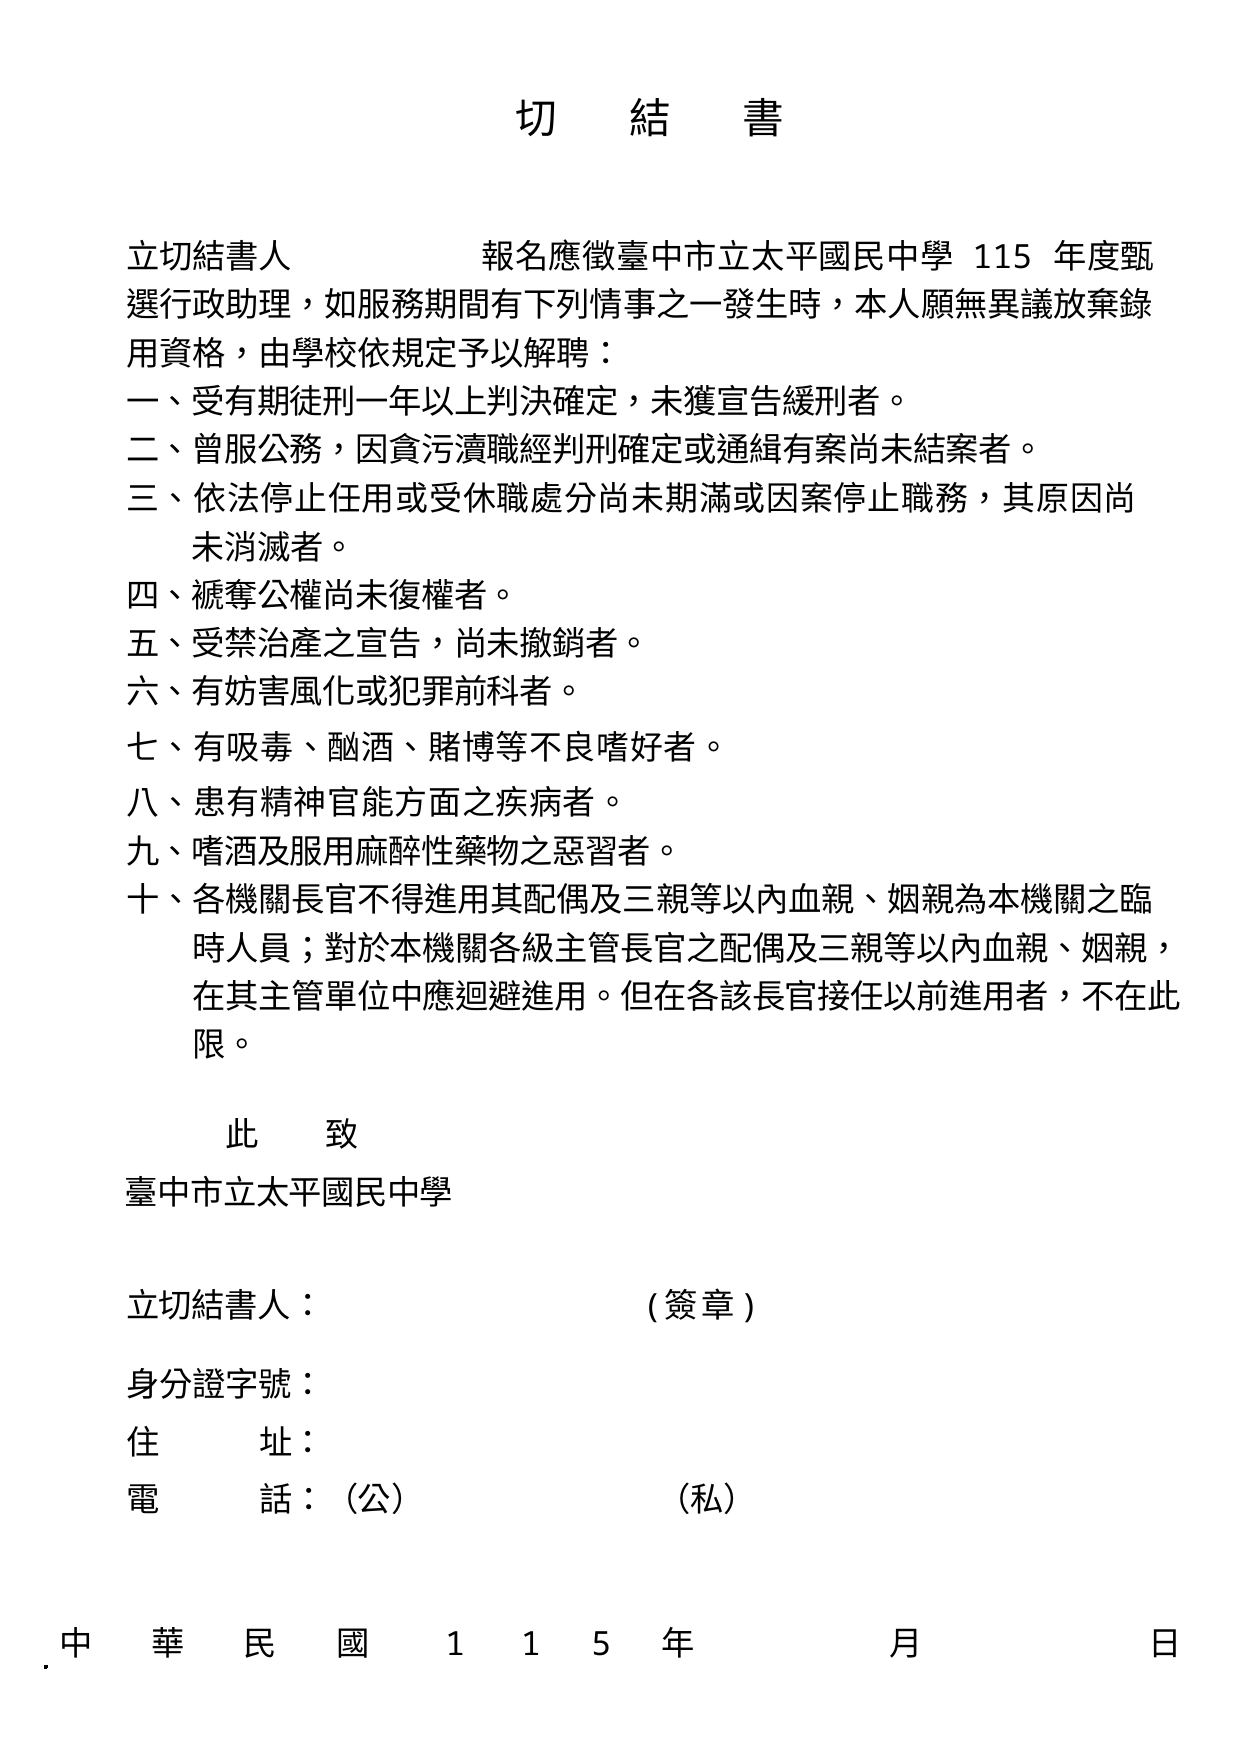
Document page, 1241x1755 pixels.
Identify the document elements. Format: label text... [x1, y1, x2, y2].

text 臺中市立太平國民中學 [89, 1166, 489, 1214]
text 四、褫奪公權尚未復權者。 [126, 569, 1211, 617]
text 此 致 [44, 1107, 541, 1156]
text 十、各機關長官不得進用其配偶及三親等以內血親、姻親為本機關之臨 時人員；對於本機關各級主管長官之配偶及三親等以內血親、姻親，在其主管單位中應迴避進用。但在各該長官接任以前進用者，不在此限。 [126, 873, 1187, 1066]
text 三、依法停止任用或受休職處分尚未期滿或因案停止職務，其原因尚 [126, 472, 1154, 520]
text 立切結書人： (簽章) [126, 1279, 1211, 1327]
text 身分證字號：住 址： [126, 1358, 326, 1464]
text 二、曾服公務，因貪污瀆職經判刑確定或通緝有案尚未結案者。 [126, 423, 1211, 471]
text 六、有妨害風化或犯罪前科者。 [126, 665, 1211, 713]
text 切 結 書 [89, 87, 1211, 145]
text 一、受有期徒刑一年以上判決確定，未獲宣告緩刑者。 [126, 374, 1211, 423]
text 未消滅者。 [126, 520, 1154, 569]
text 五、受禁治產之宣告，尚未撤銷者。 [126, 617, 1211, 665]
text 八、患有精神官能方面之疾病者。 [126, 776, 1153, 824]
text 立切結書人 報名應徵臺中市立太平國民中學 115 年度甄選行政助理，如服務期間有下列情事之一發生時，本人願無異議放棄錄用資格，由學校依規定予以解聘： [126, 229, 1154, 374]
text 電 話：（公） （私） [126, 1474, 1211, 1520]
text 九、嗜酒及服用麻醉性藥物之惡習者。 [126, 824, 1211, 873]
text 中 華 民 國 1 1 5 年 月 日 [59, 1617, 1211, 1665]
text 七、有吸毒、酗酒、賭博等不良嗜好者。 [126, 721, 1153, 769]
